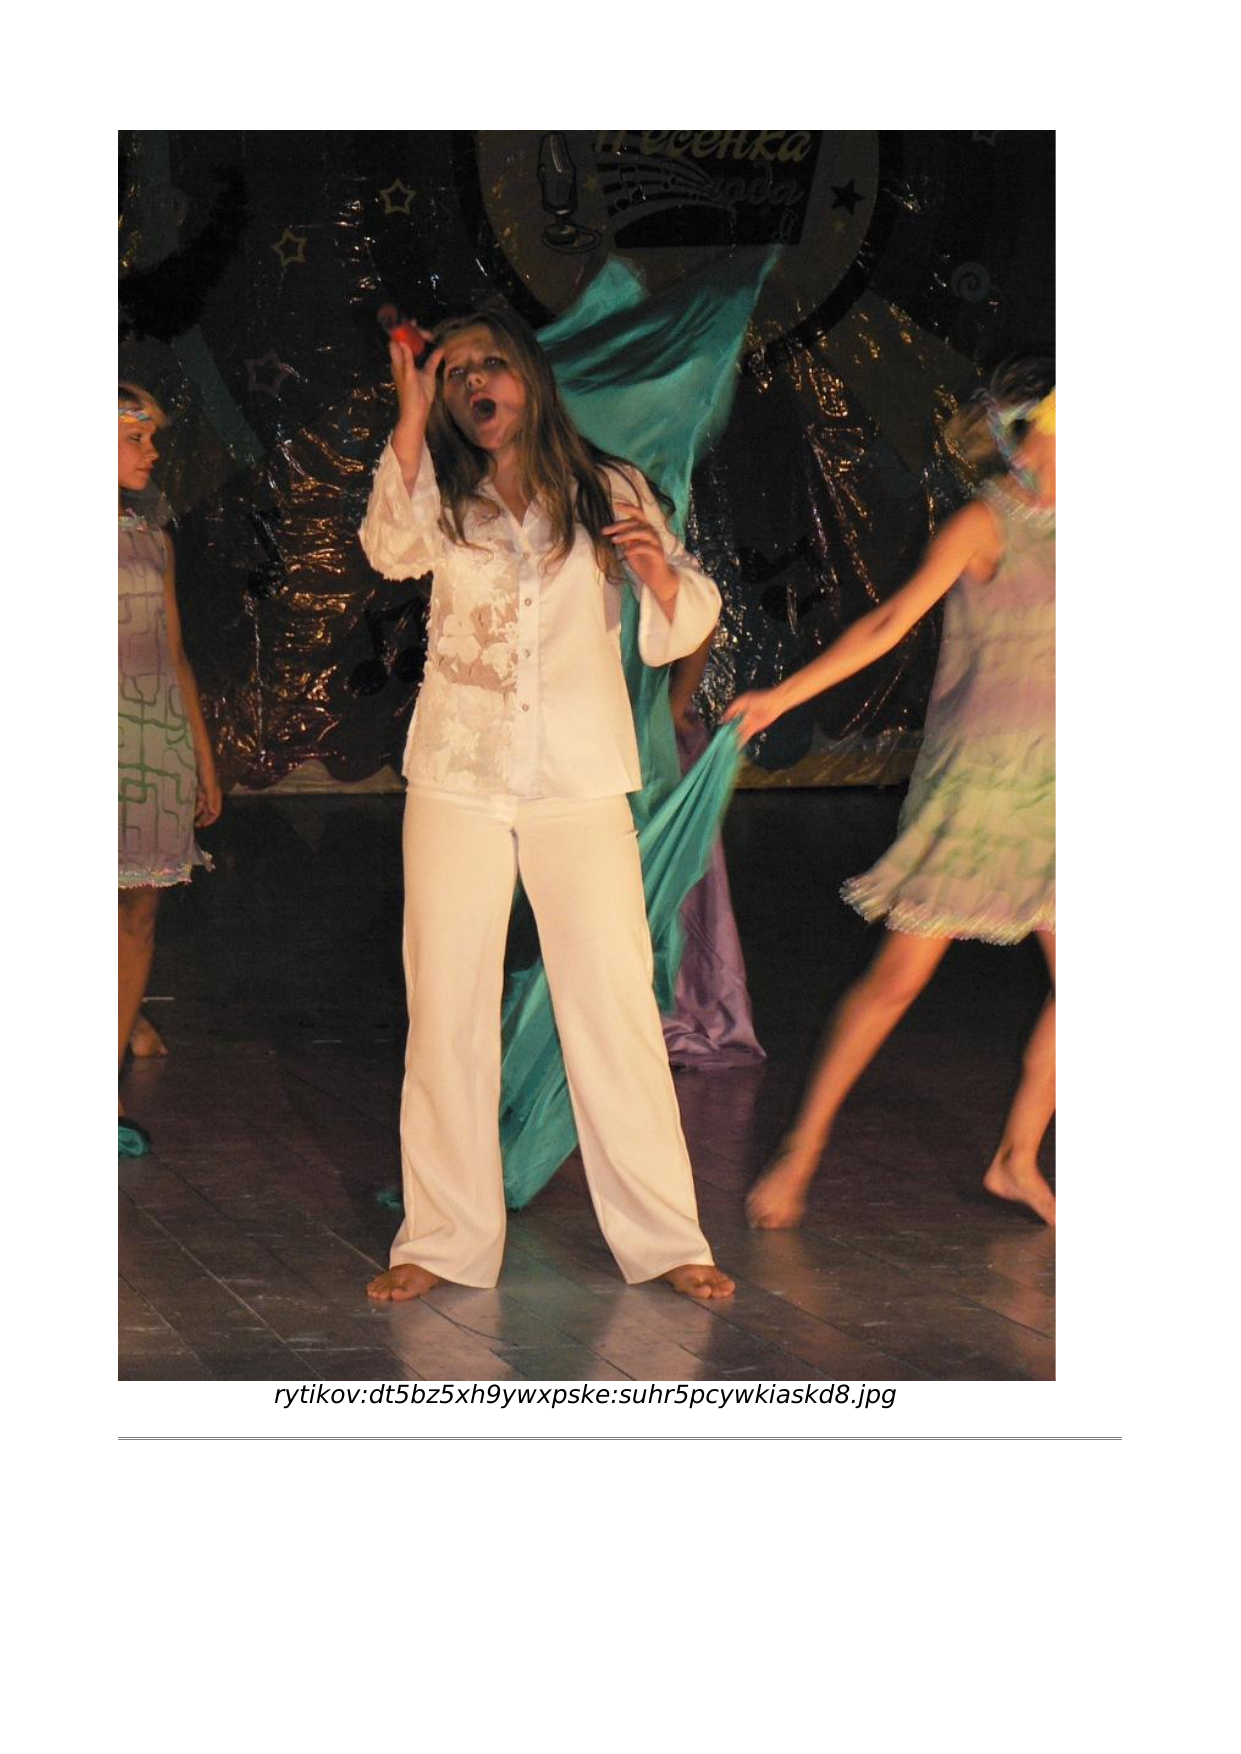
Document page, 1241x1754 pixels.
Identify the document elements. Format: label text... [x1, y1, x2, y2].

picture [118, 130, 1056, 1381]
text rytikov:dt5bz5xh9ywxpske:suhr5pcywkiaskd8.jpg [118, 1381, 1056, 1410]
